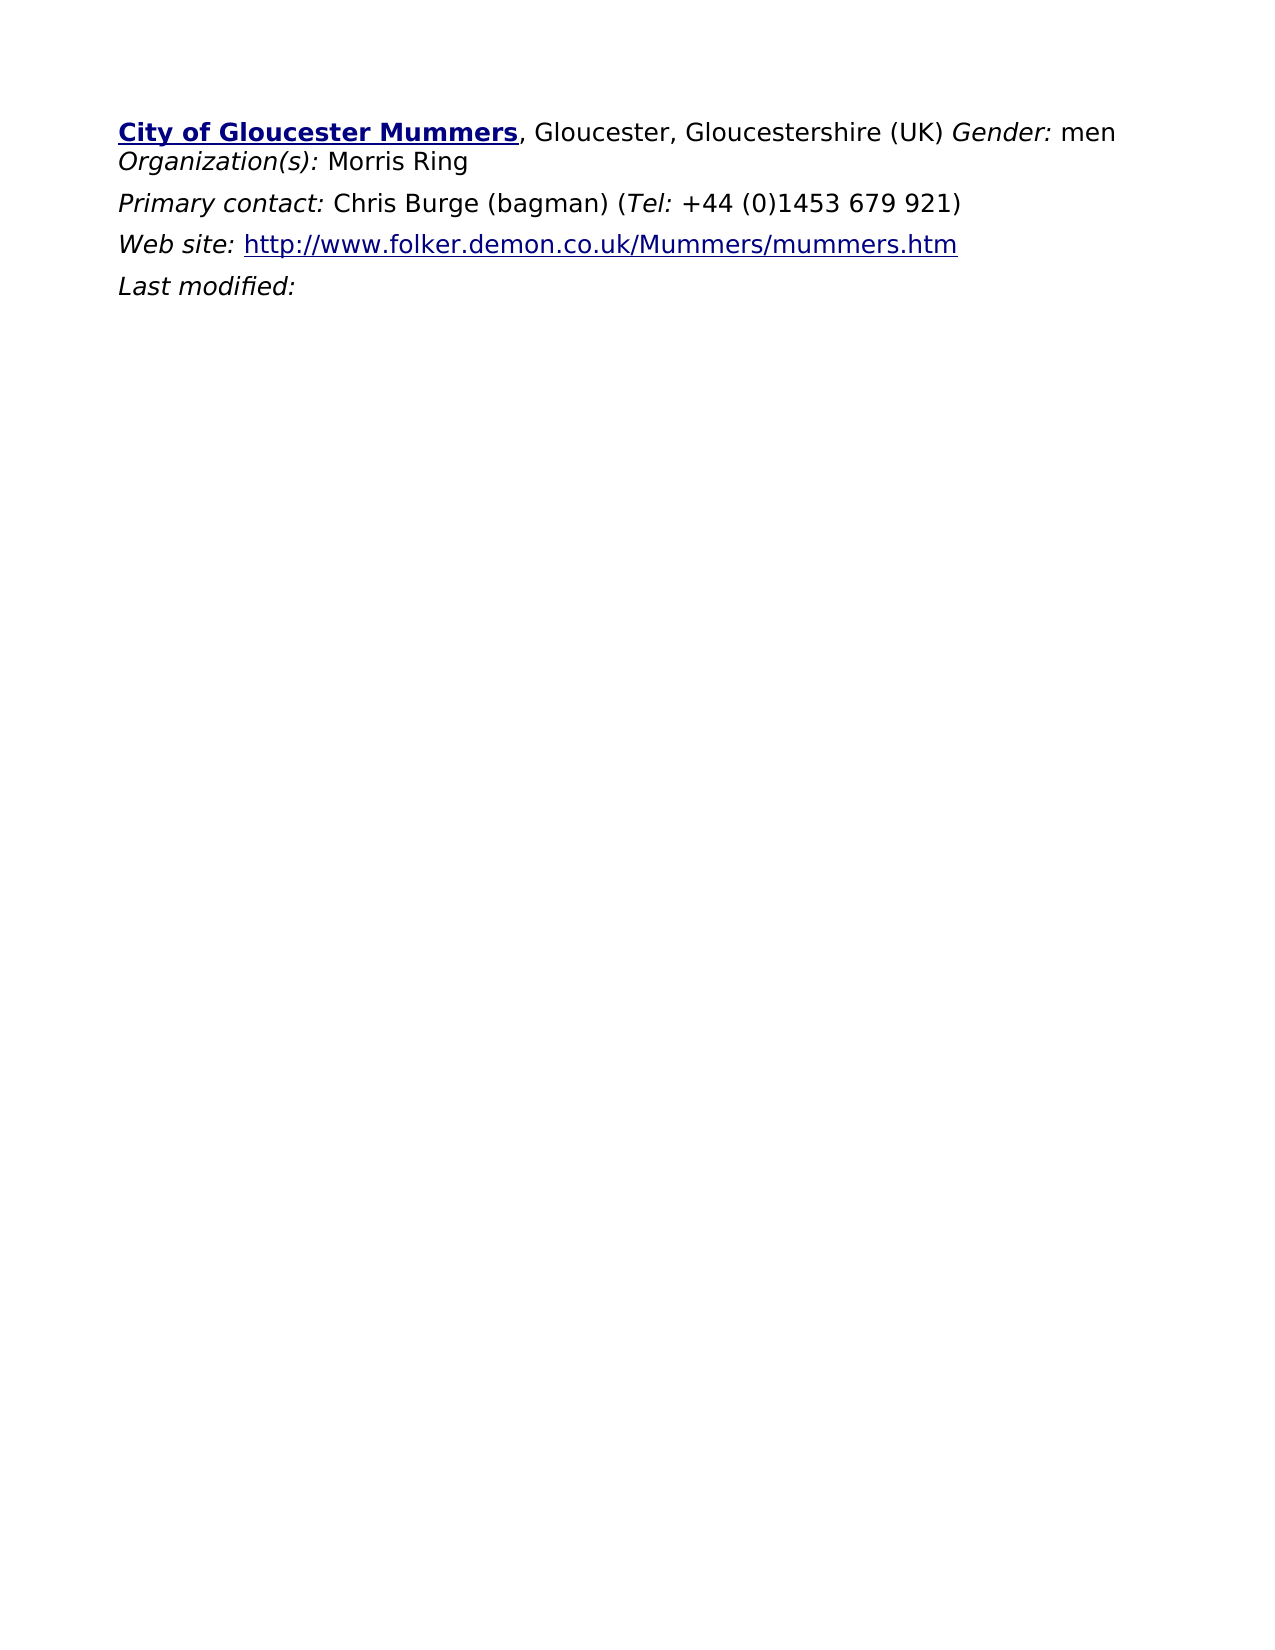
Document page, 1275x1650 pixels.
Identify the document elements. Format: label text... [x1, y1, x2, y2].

text Web site: http://www.folker.demon.co.uk/Mummers/mummers.htm [118, 231, 1157, 260]
text Primary contact: Chris Burge (bagman) (Tel: +44 (0)1453 679 921) [118, 189, 1157, 218]
text City of Gloucester Mummers, Gloucester, Gloucestershire (UK) Gender: men Organization(s): Morris Ring [118, 118, 1157, 176]
text Last modified: [118, 272, 1157, 301]
